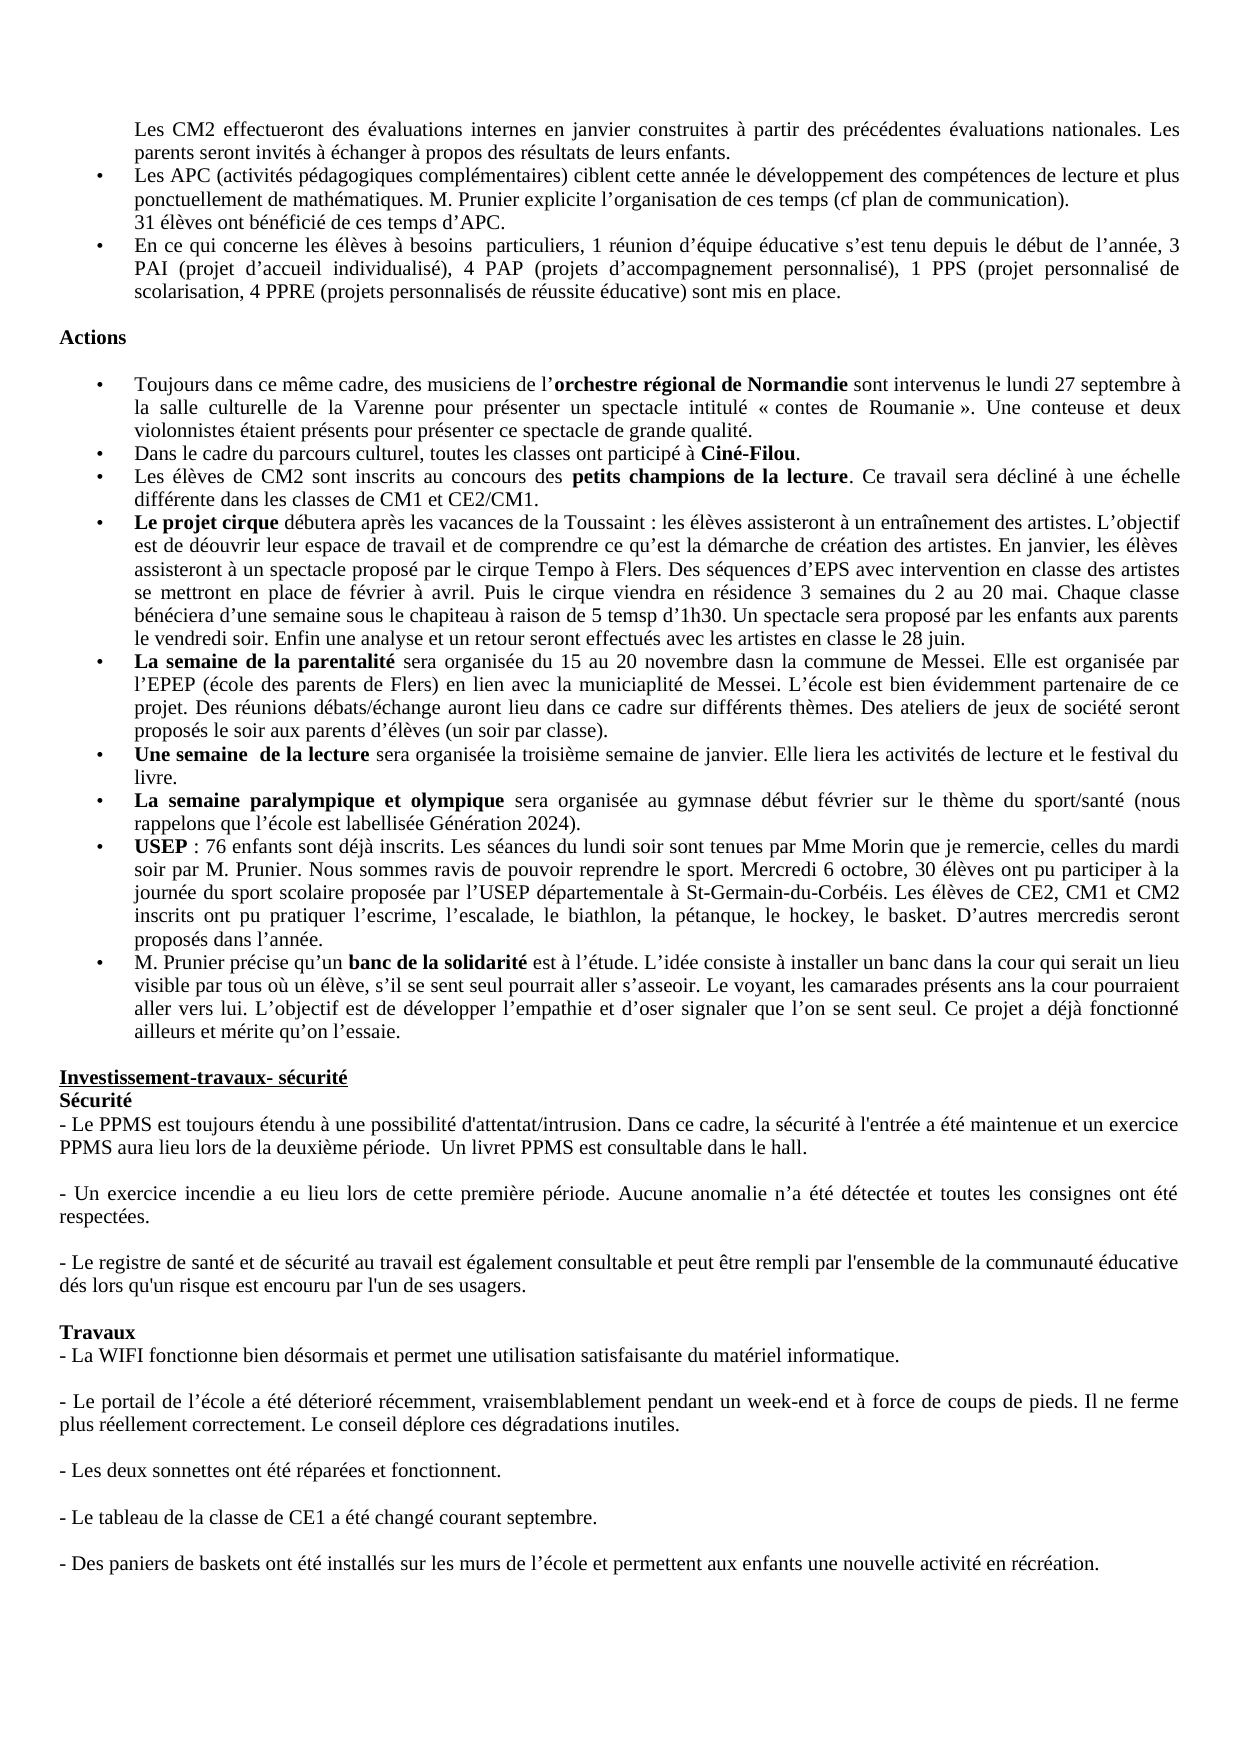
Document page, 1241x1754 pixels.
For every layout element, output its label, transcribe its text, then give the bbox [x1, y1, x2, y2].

list Le projet cirque débutera après les vacances de la Toussaint : les élèves assisteront à un entraînement des artistes. L’objectif est de déouvrir leur espace de travail et de comprendre ce qu’est la démarche de création des artistes. En janvier, les élèves assisteront à un spectacle proposé par le cirque Tempo à Flers. Des séquences d’EPS avec intervention en classe des artistes se mettront en place de février à avril. Puis le cirque viendra en résidence 3 semaines du 2 au 20 mai. Chaque classe bénéciera d’une semaine sous le chapiteau à raison de 5 temsp d’1h30. Un spectacle sera proposé par les enfants aux parents le vendredi soir. Enfin une analyse et un retour seront effectués avec les artistes en classe le 28 juin. [97, 511, 1181, 650]
text Investissement-travaux- sécurité [59, 1066, 1181, 1089]
text Actions [59, 326, 1181, 349]
text - Des paniers de baskets ont été installés sur les murs de l’école et permettent aux enfants une nouvelle activité en récréation. [59, 1552, 1181, 1575]
list Les APC (activités pédagogiques complémentaires) ciblent cette année le développement des compétences de lecture et plus ponctuellement de mathématiques. M. Prunier explicite l’organisation de ces temps (cf plan de communication). [97, 164, 1181, 211]
text - Les deux sonnettes ont été réparées et fonctionnent. [59, 1459, 1181, 1482]
text - Un exercice incendie a eu lieu lors de cette première période. Aucune anomalie n’a été détectée et toutes les consignes ont été respectées. [59, 1182, 1181, 1228]
text - Le PPMS est toujours étendu à une possibilité d'attentat/intrusion. Dans ce cadre, la sécurité à l'entrée a été maintenue et un exercice PPMS aura lieu lors de la deuxième période. Un livret PPMS est consultable dans le hall. [59, 1112, 1181, 1159]
text Sécurité [59, 1089, 1181, 1112]
list La semaine paralympique et olympique sera organisée au gymnase début février sur le thème du sport/santé (nous rappelons que l’école est labellisée Génération 2024). [97, 789, 1181, 835]
text - Le registre de santé et de sécurité au travail est également consultable et peut être rempli par l'ensemble de la communauté éducative dés lors qu'un risque est encouru par l'un de ses usagers. [59, 1251, 1181, 1297]
list Les élèves de CM2 sont inscrits au concours des petits champions de la lecture. Ce travail sera décliné à une échelle différente dans les classes de CM1 et CE2/CM1. [97, 465, 1181, 511]
list La semaine de la parentalité sera organisée du 15 au 20 novembre dasn la commune de Messei. Elle est organisée par l’EPEP (école des parents de Flers) en lien avec la municiaplité de Messei. L’école est bien évidemment partenaire de ce projet. Des réunions débats/échange auront lieu dans ce cadre sur différents thèmes. Des ateliers de jeux de société seront proposés le soir aux parents d’élèves (un soir par classe). [97, 650, 1181, 742]
list Les CM2 effectueront des évaluations internes en janvier construites à partir des précédentes évaluations nationales. Les parents seront invités à échanger à propos des résultats de leurs enfants. [97, 118, 1181, 164]
text - La WIFI fonctionne bien désormais et permet une utilisation satisfaisante du matériel informatique. [59, 1344, 1181, 1367]
text - Le tableau de la classe de CE1 a été changé courant septembre. [59, 1506, 1181, 1529]
list En ce qui concerne les élèves à besoins particuliers, 1 réunion d’équipe éducative s’est tenu depuis le début de l’année, 3 PAI (projet d’accueil individualisé), 4 PAP (projets d’accompagnement personnalisé), 1 PPS (projet personnalisé de scolarisation, 4 PPRE (projets personnalisés de réussite éducative) sont mis en place. [97, 234, 1181, 303]
list Dans le cadre du parcours culturel, toutes les classes ont participé à Ciné-Filou. [97, 442, 1181, 465]
list 31 élèves ont bénéficié de ces temps d’APC. [97, 211, 1181, 234]
list M. Prunier précise qu’un banc de la solidarité est à l’étude. L’idée consiste à installer un banc dans la cour qui serait un lieu visible par tous où un élève, s’il se sent seul pourrait aller s’asseoir. Le voyant, les camarades présents ans la cour pourraient aller vers lui. L’objectif est de développer l’empathie et d’oser signaler que l’on se sent seul. Ce projet a déjà fonctionné ailleurs et mérite qu’on l’essaie. [97, 951, 1181, 1043]
list USEP : 76 enfants sont déjà inscrits. Les séances du lundi soir sont tenues par Mme Morin que je remercie, celles du mardi soir par M. Prunier. Nous sommes ravis de pouvoir reprendre le sport. Mercredi 6 octobre, 30 élèves ont pu participer à la journée du sport scolaire proposée par l’USEP départementale à St-Germain-du-Corbéis. Les élèves de CE2, CM1 et CM2 inscrits ont pu pratiquer l’escrime, l’escalade, le biathlon, la pétanque, le hockey, le basket. D’autres mercredis seront proposés dans l’année. [97, 835, 1181, 951]
text - Le portail de l’école a été déterioré récemment, vraisemblablement pendant un week-end et à force de coups de pieds. Il ne ferme plus réellement correctement. Le conseil déplore ces dégradations inutiles. [59, 1390, 1181, 1436]
list Toujours dans ce même cadre, des musiciens de l’orchestre régional de Normandie sont intervenus le lundi 27 septembre à la salle culturelle de la Varenne pour présenter un spectacle intitulé « contes de Roumanie ». Une conteuse et deux violonnistes étaient présents pour présenter ce spectacle de grande qualité. [97, 372, 1181, 442]
list Une semaine de la lecture sera organisée la troisième semaine de janvier. Elle liera les activités de lecture et le festival du livre. [97, 742, 1181, 789]
text Travaux [59, 1321, 1181, 1344]
